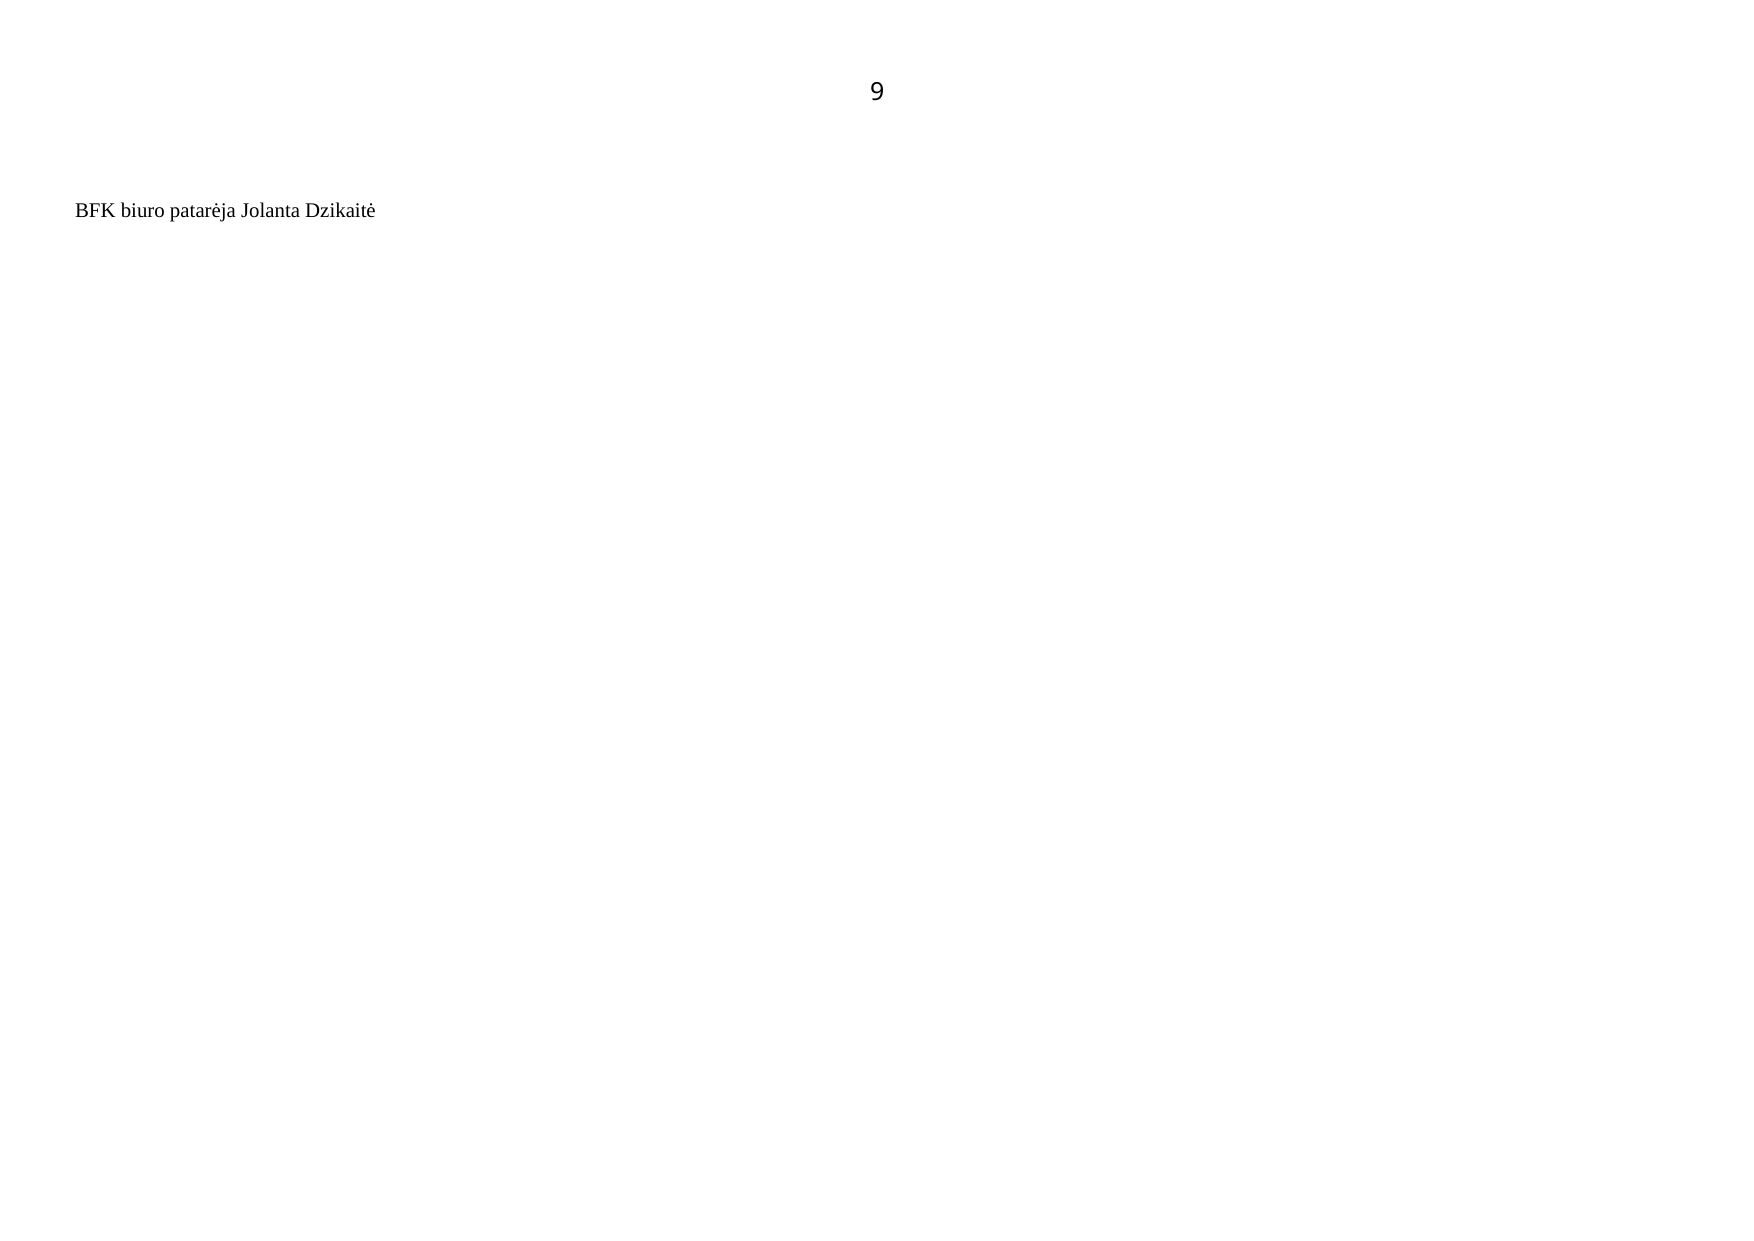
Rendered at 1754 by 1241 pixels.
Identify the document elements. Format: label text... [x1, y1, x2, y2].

text BFK biuro patarėja Jolanta Dzikaitė [75, 194, 1679, 223]
